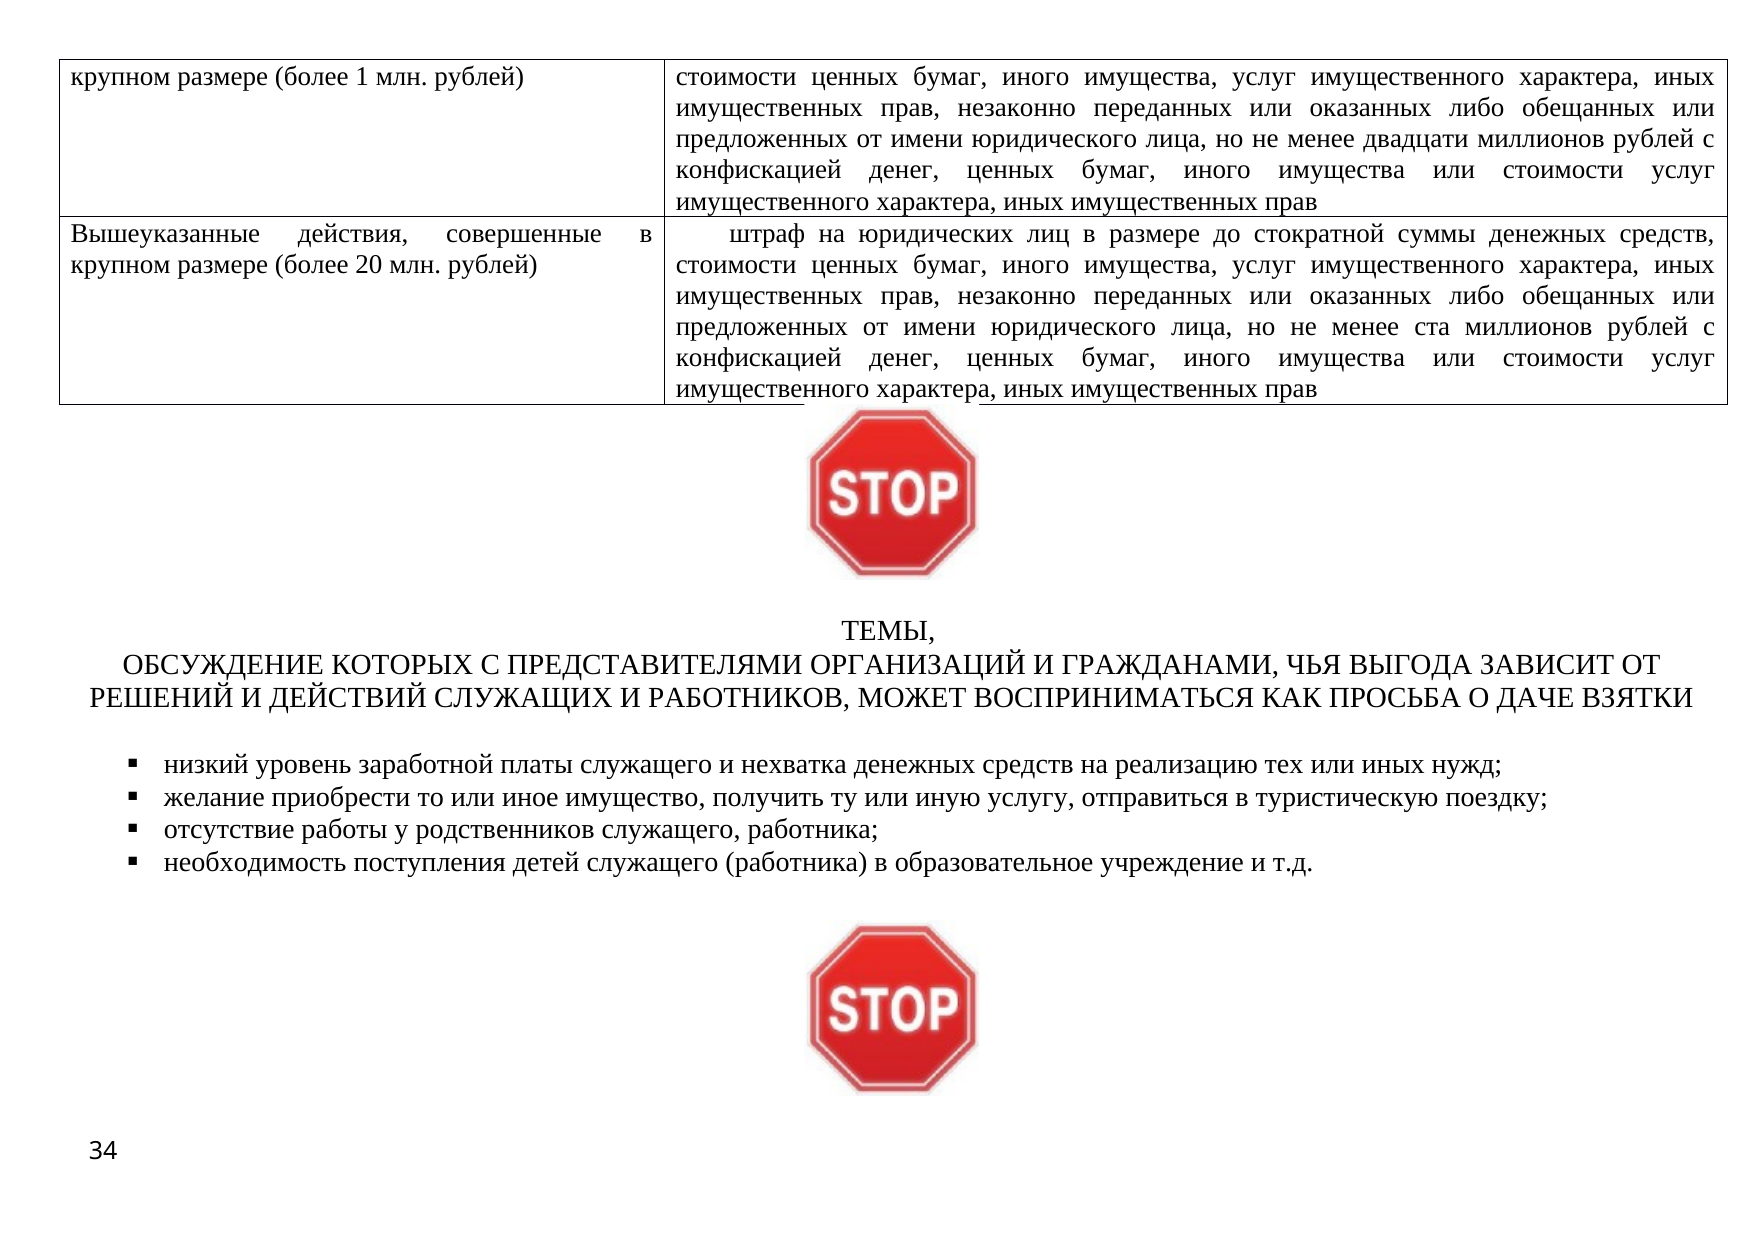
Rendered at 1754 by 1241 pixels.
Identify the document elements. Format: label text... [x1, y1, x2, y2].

table_cell крупном размере (более 1 млн. рублей) [60, 60, 664, 216]
picture [804, 920, 980, 1096]
table_cell стоимости ценных бумаг, иного имущества, услуг имущественного характера, иных имущественных прав, незаконно переданных или оказанных либо обещанных или предложенных от имени юридического лица, но не менее двадцати миллионов рублей с конфискацией денег, ценных бумаг, иного имущества или стоимости услуг имущественного характера, иных имущественных прав [665, 60, 1727, 216]
picture [804, 404, 980, 580]
text ОБСУЖДЕНИЕ КОТОРЫХ С ПРЕДСТАВИТЕЛЯМИ ОРГАНИЗАЦИЙ И ГРАЖДАНАМИ, ЧЬЯ ВЫГОДА ЗАВИСИТ ОТ РЕШЕНИЙ И ДЕЙСТВИЙ СЛУЖАЩИХ И РАБОТНИКОВ, МОЖЕТ ВОСПРИНИМАТЬСЯ КАК ПРОСЬБА О ДАЧЕ ВЗЯТКИ [89, 647, 1695, 714]
list необходимость поступления детей служащего (работника) в образовательное учреждение и т.д. [126, 845, 1695, 877]
table_cell штраф на юридических лиц в размере до стократной суммы денежных средств, стоимости ценных бумаг, иного имущества, услуг имущественного характера, иных имущественных прав, незаконно переданных или оказанных либо обещанных или предложенных от имени юридического лица, но не менее ста миллионов рублей с конфискацией денег, ценных бумаг, иного имущества или стоимости услуг имущественного характера, иных имущественных прав [665, 217, 1727, 404]
table_cell Вышеуказанные действия, совершенные в крупном размере (более 20 млн. рублей) [60, 217, 664, 404]
text ТЕМЫ, [89, 613, 1695, 647]
list отсутствие работы у родственников служащего, работника; [126, 812, 1695, 845]
list низкий уровень заработной платы служащего и нехватка денежных средств на реализацию тех или иных нужд; [126, 747, 1695, 780]
list желание приобрести то или иное имущество, получить ту или иную услугу, отправиться в туристическую поездку; [126, 780, 1695, 812]
